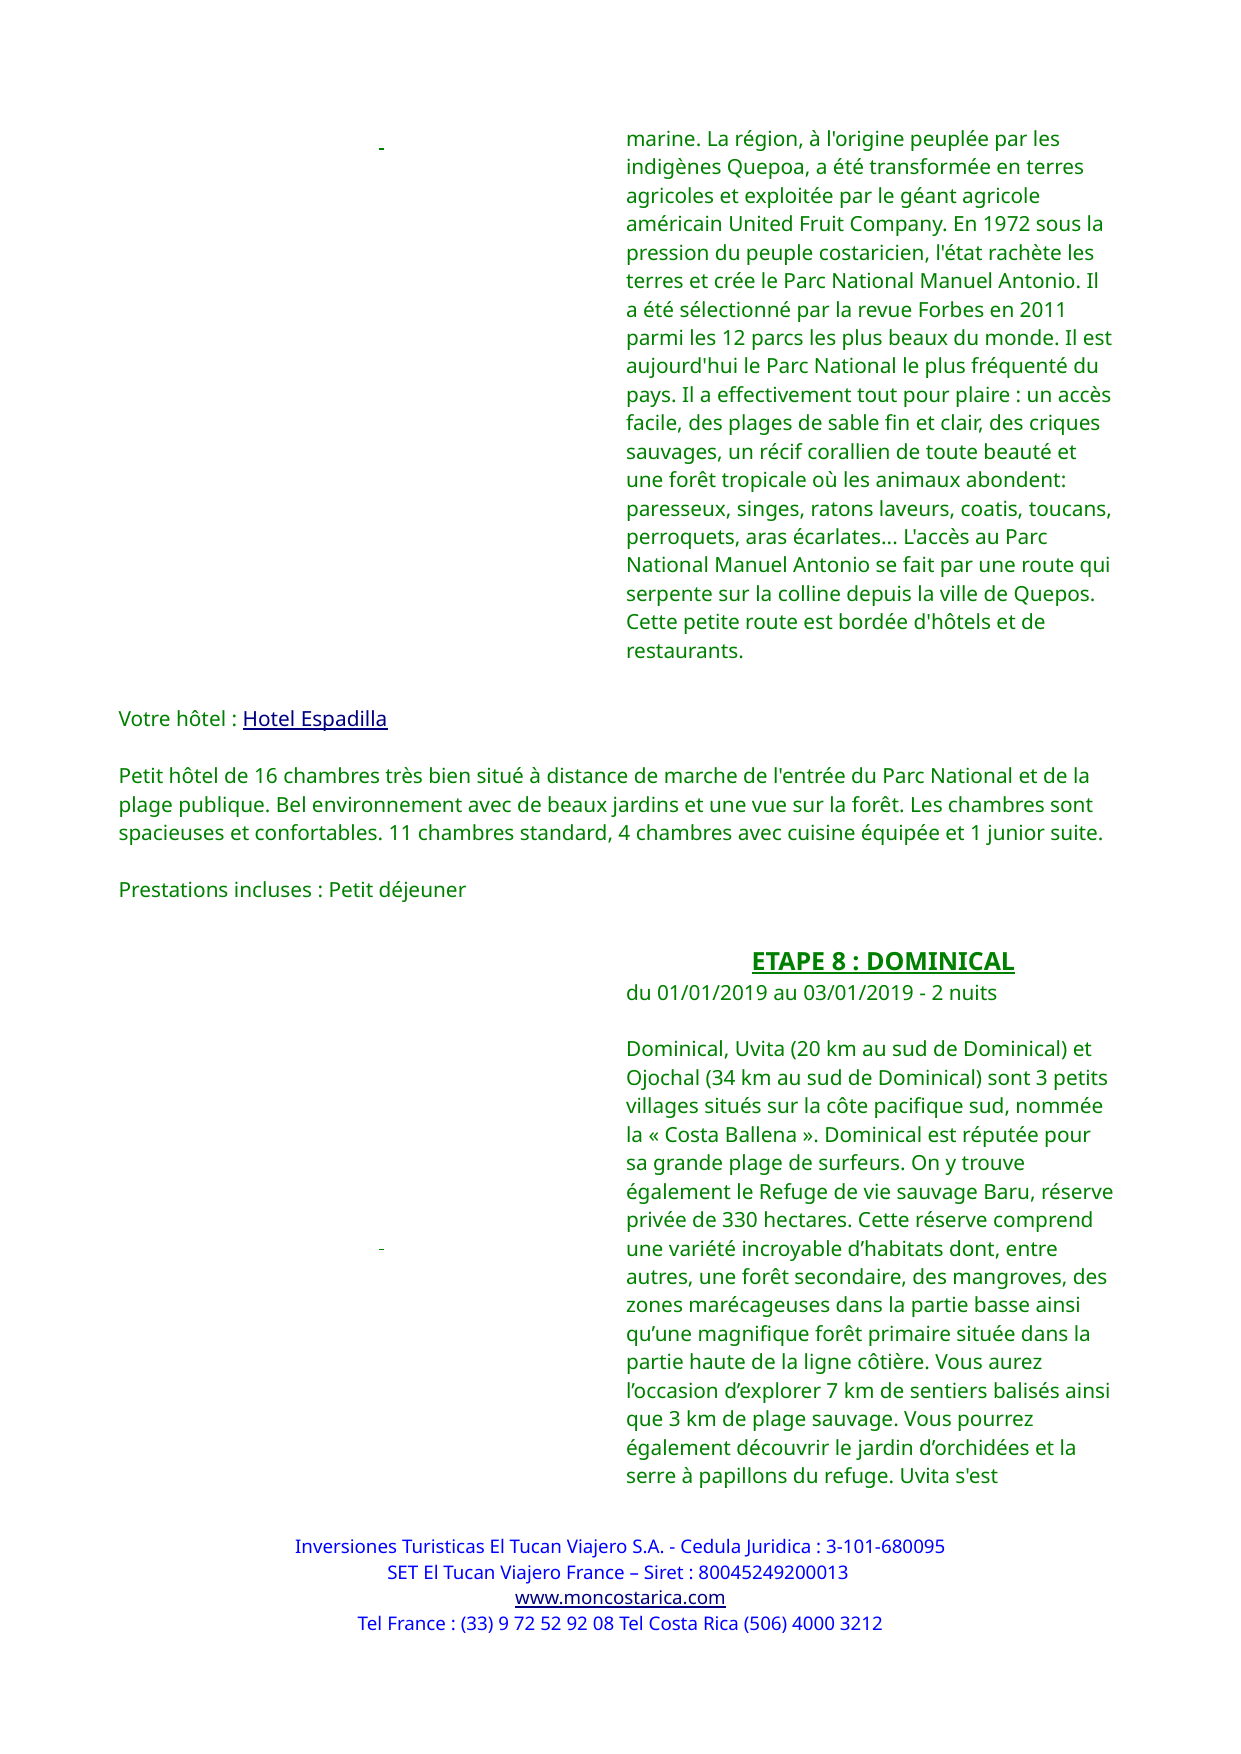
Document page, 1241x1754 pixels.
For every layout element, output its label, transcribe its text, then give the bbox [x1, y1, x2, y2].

text Votre hôtel : Hotel Espadilla [118, 704, 1122, 733]
table_header [118, 938, 620, 1495]
table_header marine. La région, à l'origine peuplée par les indigènes Quepoa, a été transformée en terres agricoles et exploitée par le géant agricole américain United Fruit Company. En 1972 sous la pression du peuple costaricien, l'état rachète les terres et crée le Parc National Manuel Antonio. Il a été sélectionné par la revue Forbes en 2011 parmi les 12 parcs les plus beaux du monde. Il est aujourd'hui le Parc National le plus fréquenté du pays. Il a effectivement tout pour plaire : un accès facile, des plages de sable fin et clair, des criques sauvages, un récif corallien de toute beauté et une forêt tropicale où les animaux abondent: paresseux, singes, ratons laveurs, coatis, toucans, perroquets, aras écarlates... L'accès au Parc National Manuel Antonio se fait par une route qui serpente sur la colline depuis la ville de Quepos. Cette petite route est bordée d'hôtels et de restaurants. [620, 118, 1122, 670]
table_header [118, 118, 620, 670]
text Petit hôtel de 16 chambres très bien situé à distance de marche de l'entrée du Parc National et de la plage publique. Bel environnement avec de beaux jardins et une vue sur la forêt. Les chambres sont spacieuses et confortables. 11 chambres standard, 4 chambres avec cuisine équipée et 1 junior suite. [118, 761, 1122, 847]
text Prestations incluses : Petit déjeuner [118, 875, 1122, 904]
table_header ETAPE 8 : DOMINICAL du 01/01/2019 au 03/01/2019 - 2 nuits Dominical, Uvita (20 km au sud de Dominical) et Ojochal (34 km au sud de Dominical) sont 3 petits villages situés sur la côte pacifique sud, nommée la « Costa Ballena ». Dominical est réputée pour sa grande plage de surfeurs. On y trouve également le Refuge de vie sauvage Baru, réserve privée de 330 hectares. Cette réserve comprend une variété incroyable d’habitats dont, entre autres, une forêt secondaire, des mangroves, des zones marécageuses dans la partie basse ainsi qu’une magnifique forêt primaire située dans la partie haute de la ligne côtière. Vous aurez l’occasion d’explorer 7 km de sentiers balisés ainsi que 3 km de plage sauvage. Vous pourrez également découvrir le jardin d’orchidées et la serre à papillons du refuge. Uvita s'est [620, 938, 1122, 1495]
